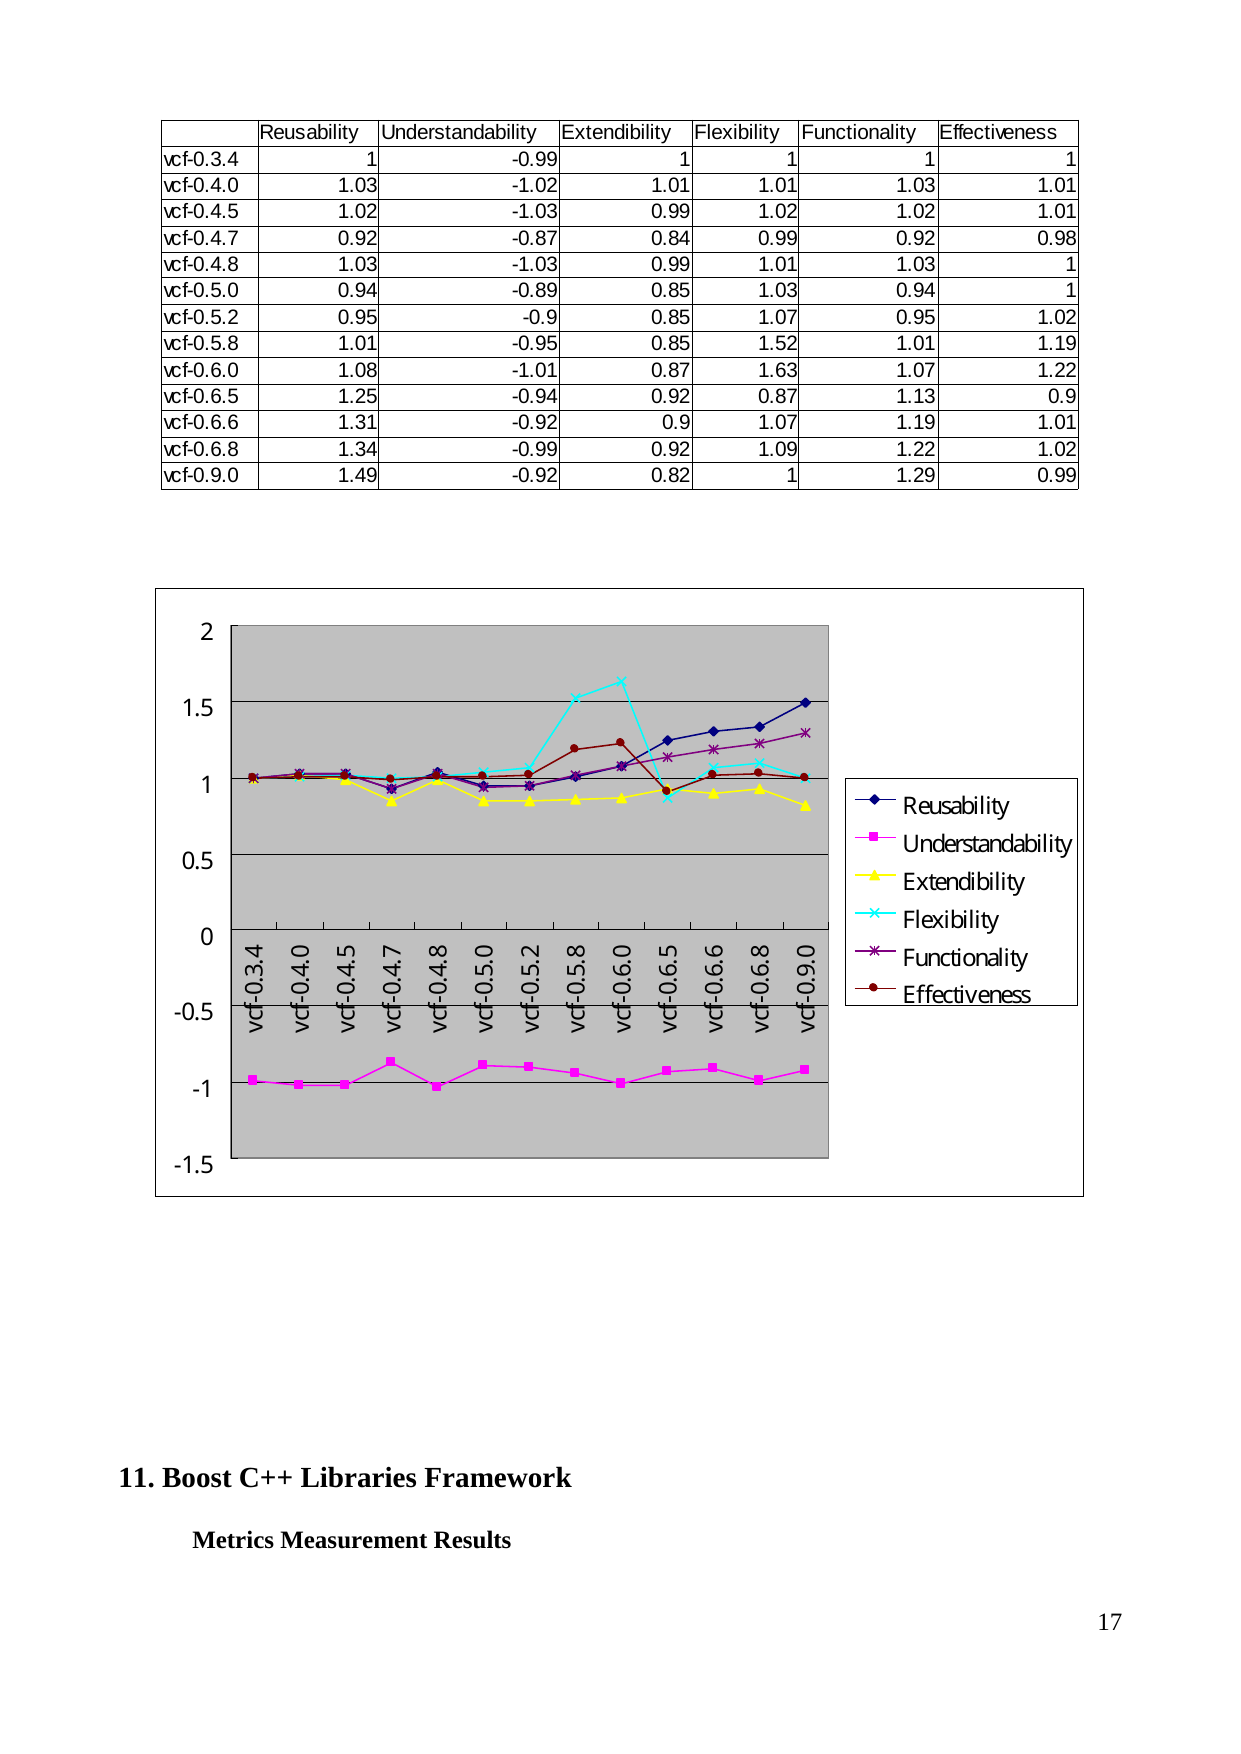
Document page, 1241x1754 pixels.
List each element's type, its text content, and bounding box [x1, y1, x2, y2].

text 11. Boost C++ Libraries Framework [118, 1462, 1122, 1494]
text Metrics Measurement Results [118, 1526, 1122, 1554]
